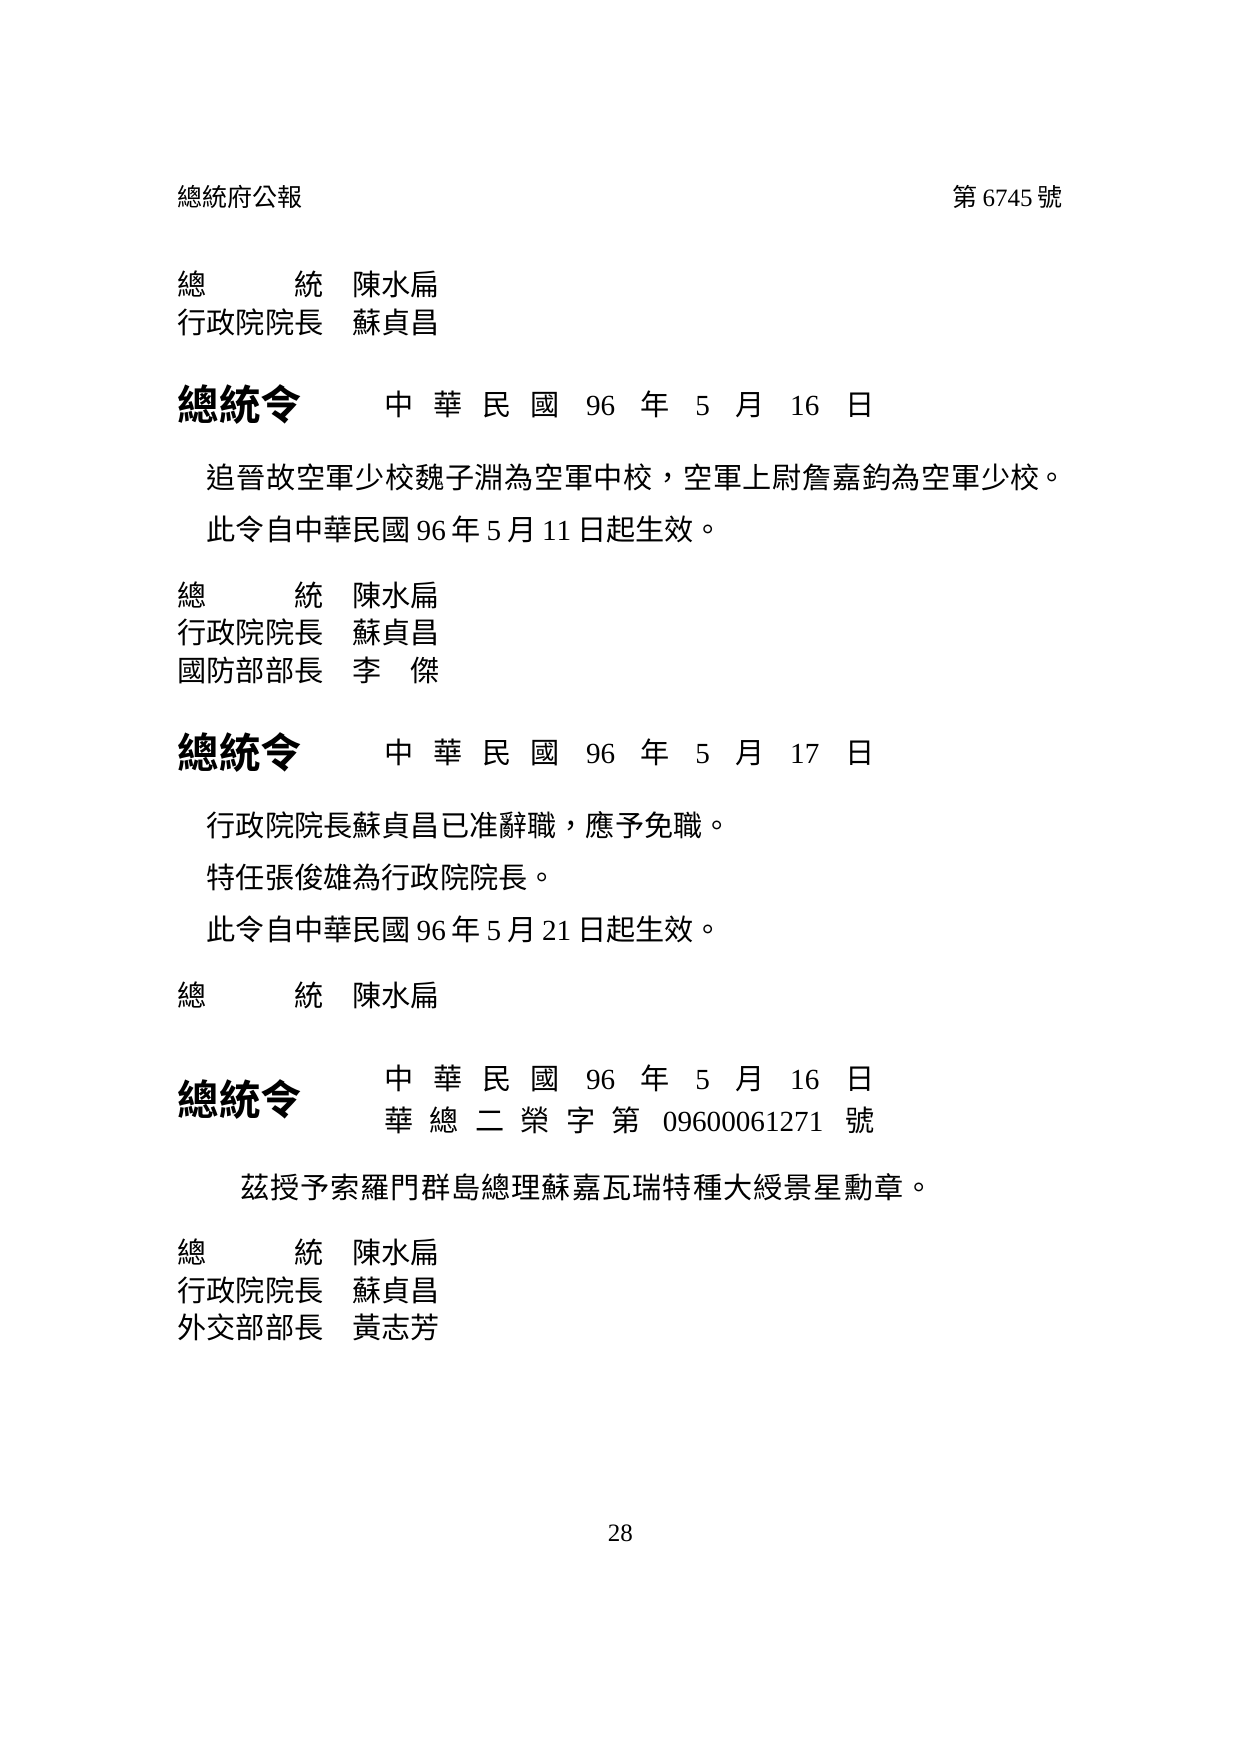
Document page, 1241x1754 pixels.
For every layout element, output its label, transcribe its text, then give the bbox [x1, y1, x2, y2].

text 外交部部長 黃志芳 [177, 1309, 1063, 1346]
text 特任張俊雄為行政院院長。 [177, 847, 1063, 899]
text 行政院院長蘇貞昌已准辭職，應予免職。 [177, 795, 1063, 847]
table_header 總統令 [174, 358, 381, 447]
text 行政院院長 蘇貞昌 [177, 303, 1063, 341]
table_header 中華民國96年5月17日 [381, 706, 877, 795]
text 追晉故空軍少校魏子淵為空軍中校，空軍上尉詹嘉鈞為空軍少校。 [177, 447, 1063, 499]
text 總 統 陳水扁 [177, 266, 1063, 303]
text 國防部部長 李 傑 [177, 651, 1063, 689]
text 茲授予索羅門群島總理蘇嘉瓦瑞特種大綬景星勳章。 [177, 1157, 1063, 1209]
table_header 總統令 [174, 706, 381, 795]
text 此令自中華民國96年5月21日起生效。 [177, 899, 1063, 951]
text 總 統 陳水扁 [177, 576, 1063, 614]
text 總 統 陳水扁 [177, 976, 1063, 1013]
table_header 中華民國96年5月16日 [381, 358, 877, 447]
text 此令自中華民國96年5月11日起生效。 [177, 499, 1063, 551]
table_header 中華民國96年5月16日 華總二榮字第09600061271號 [381, 1039, 877, 1157]
text 行政院院長 蘇貞昌 [177, 1271, 1063, 1309]
table_header 總統令 [174, 1039, 381, 1157]
text 總 統 陳水扁 [177, 1234, 1063, 1271]
text 行政院院長 蘇貞昌 [177, 614, 1063, 651]
